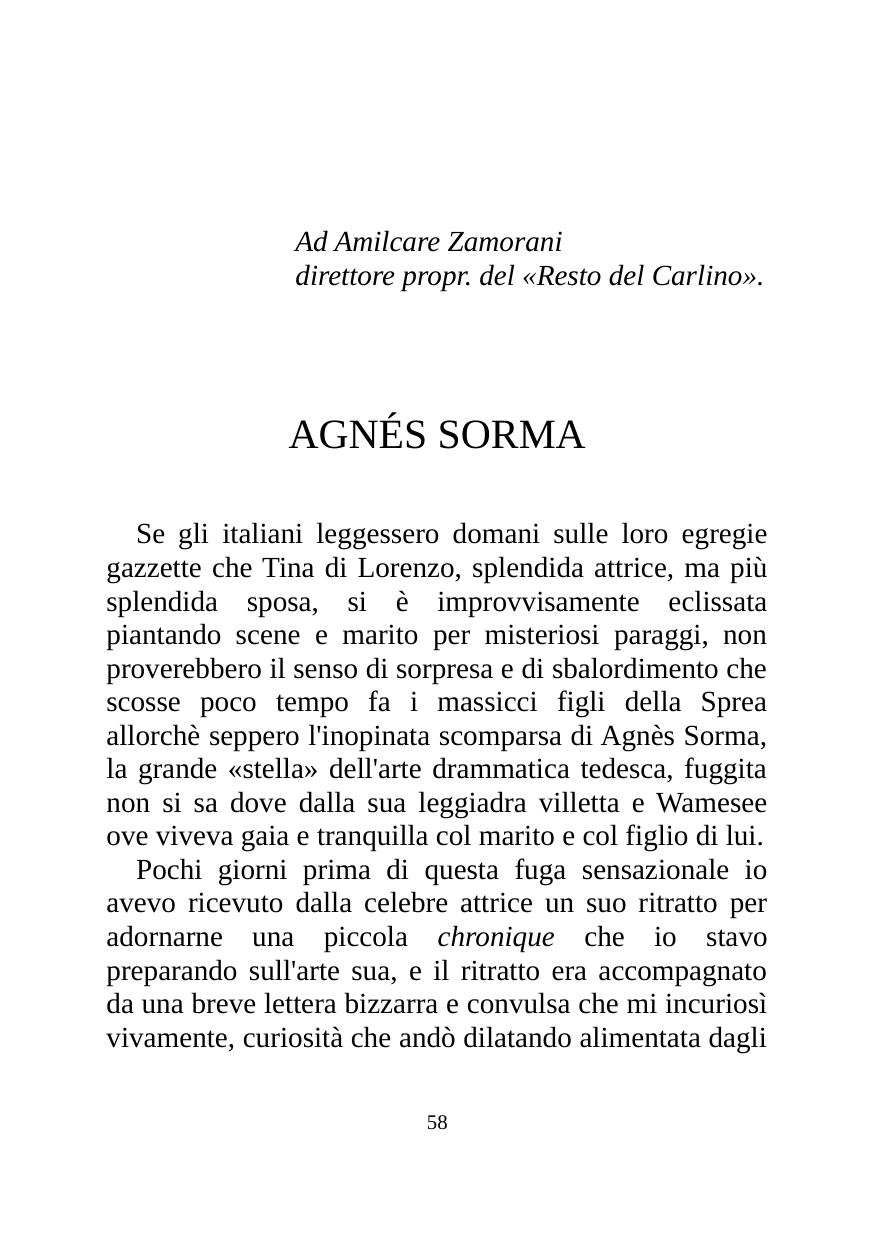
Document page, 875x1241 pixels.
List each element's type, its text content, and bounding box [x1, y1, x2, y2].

text AGNÉS SORMA [106, 409, 768, 457]
text Se gli italiani leggessero domani sulle loro egregie gazzette che Tina di Lorenzo, splendida attrice, ma più splendida sposa, si è improvvisamente eclissata piantando scene e marito per misteriosi paraggi, non proverebbero il senso di sorpresa e di sbalordimento che scosse poco tempo fa i massicci figli della Sprea allorchè seppero l'inopinata scomparsa di Agnès Sorma, la grande «stella» dell'arte drammatica tedesca, fuggita non si sa dove dalla sua leggiadra villetta e Wamesee ove viveva gaia e tranquilla col marito e col figlio di lui. [106, 517, 768, 852]
text Pochi giorni prima di questa fuga sensazionale io avevo ricevuto dalla celebre attrice un suo ritratto per adornarne una piccola chronique che io stavo preparando sull'arte sua, e il ritratto era accompagnato da una breve lettera bizzarra e convulsa che mi incuriosì vivamente, curiosità che andò dilatando alimentata dagli [106, 852, 768, 1053]
text Ad Amilcare Zamorani direttore propr. del «Resto del Carlino». [295, 224, 768, 291]
